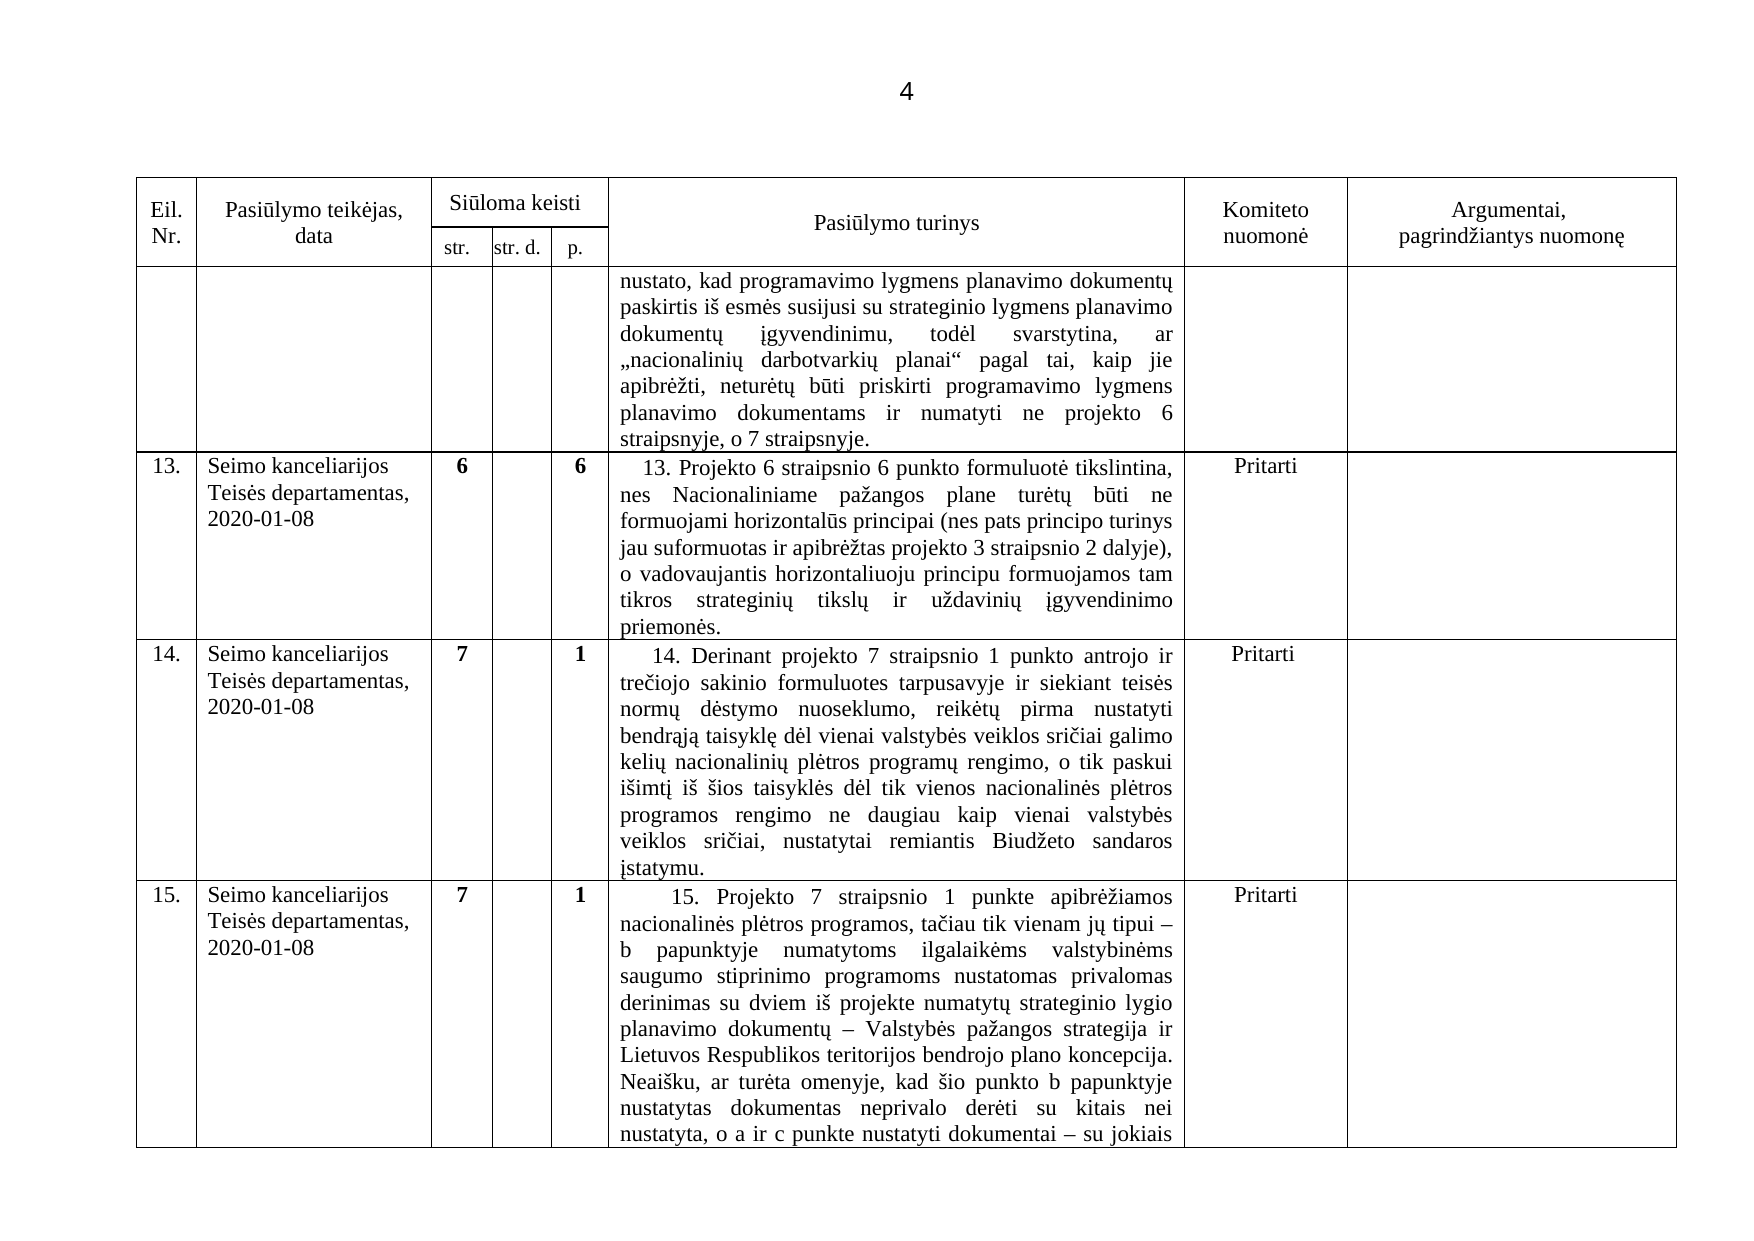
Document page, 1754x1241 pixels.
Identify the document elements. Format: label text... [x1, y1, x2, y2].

table_cell Seimo kanceliarijos Teisės departamentas, 2020-01-08 [197, 453, 431, 639]
table_header Pasiūlymo turinys [609, 178, 1184, 266]
table_cell nustato, kad programavimo lygmens planavimo dokumentų paskirtis iš esmės susijusi su strateginio lygmens planavimo dokumentų įgyvendinimu, todėl svarstytina, ar „nacionalinių darbotvarkių planai“ pagal tai, kaip jie apibrėžti, neturėtų būti priskirti programavimo lygmens planavimo dokumentams ir numatyti ne projekto 6 straipsnyje, o 7 straipsnyje. [609, 267, 1184, 451]
table_header Siūloma keisti [432, 178, 608, 226]
table_cell [1185, 267, 1347, 451]
table_cell 15. Projekto 7 straipsnio 1 punkte apibrėžiamos nacionalinės plėtros programos, tačiau tik vienam jų tipui – b papunktyje numatytoms ilgalaikėms valstybinėms saugumo stiprinimo programoms nustatomas privalomas derinimas su dviem iš projekte numatytų strateginio lygio planavimo dokumentų – Valstybės pažangos strategija ir Lietuvos Respublikos teritorijos bendrojo plano koncepcija. Neaišku, ar turėta omenyje, kad šio punkto b papunktyje nustatytas dokumentas neprivalo derėti su kitais nei nustatyta, o a ir c punkte nustatyti dokumentai – su jokiais [609, 881, 1184, 1147]
table_cell Pritarti [1185, 453, 1347, 639]
table_cell 13. [137, 453, 196, 639]
table_header Eil. Nr. [137, 178, 196, 266]
table_cell 14. Derinant projekto 7 straipsnio 1 punkto antrojo ir trečiojo sakinio formuluotes tarpusavyje ir siekiant teisės normų dėstymo nuoseklumo, reikėtų pirma nustatyti bendrąją taisyklę dėl vienai valstybės veiklos sričiai galimo kelių nacionalinių plėtros programų rengimo, o tik paskui išimtį iš šios taisyklės dėl tik vienos nacionalinės plėtros programos rengimo ne daugiau kaip vienai valstybės veiklos sričiai, nustatytai remiantis Biudžeto sandaros įstatymu. [609, 640, 1184, 880]
table_cell [493, 453, 551, 639]
table_cell 7 [432, 640, 492, 880]
table_cell Seimo kanceliarijos Teisės departamentas, 2020-01-08 [197, 881, 431, 1147]
table_cell Seimo kanceliarijos Teisės departamentas, 2020-01-08 [197, 640, 431, 880]
table_cell 1 [552, 881, 608, 1147]
table_cell [493, 881, 551, 1147]
table_cell str. [432, 228, 492, 266]
table_header Argumentai, pagrindžiantys nuomonę [1348, 178, 1676, 266]
table_cell [137, 267, 196, 451]
table_cell [1348, 881, 1676, 1147]
table_cell 6 [432, 453, 492, 639]
table_cell 15. [137, 881, 196, 1147]
table_cell 7 [432, 881, 492, 1147]
table_cell 1 [552, 640, 608, 880]
table_header Komiteto nuomonė [1185, 178, 1347, 266]
table_cell Pritarti [1185, 640, 1347, 880]
table_cell str. d. [493, 228, 551, 266]
table_cell [493, 640, 551, 880]
table_cell 14. [137, 640, 196, 880]
table_cell [552, 267, 608, 451]
table_cell [1348, 453, 1676, 639]
table_cell 6 [552, 453, 608, 639]
table_cell [1348, 640, 1676, 880]
table_cell [432, 267, 492, 451]
table_cell [197, 267, 431, 451]
table_header Pasiūlymo teikėjas, data [197, 178, 431, 266]
table_cell p. [552, 228, 608, 266]
table_cell [493, 267, 551, 451]
table_cell 13. Projekto 6 straipsnio 6 punkto formuluotė tikslintina, nes Nacionaliniame pažangos plane turėtų būti ne formuojami horizontalūs principai (nes pats principo turinys jau suformuotas ir apibrėžtas projekto 3 straipsnio 2 dalyje), o vadovaujantis horizontaliuoju principu formuojamos tam tikros strateginių tikslų ir uždavinių įgyvendinimo priemonės. [609, 453, 1184, 639]
table_cell Pritarti [1185, 881, 1347, 1147]
table_cell [1348, 267, 1676, 451]
